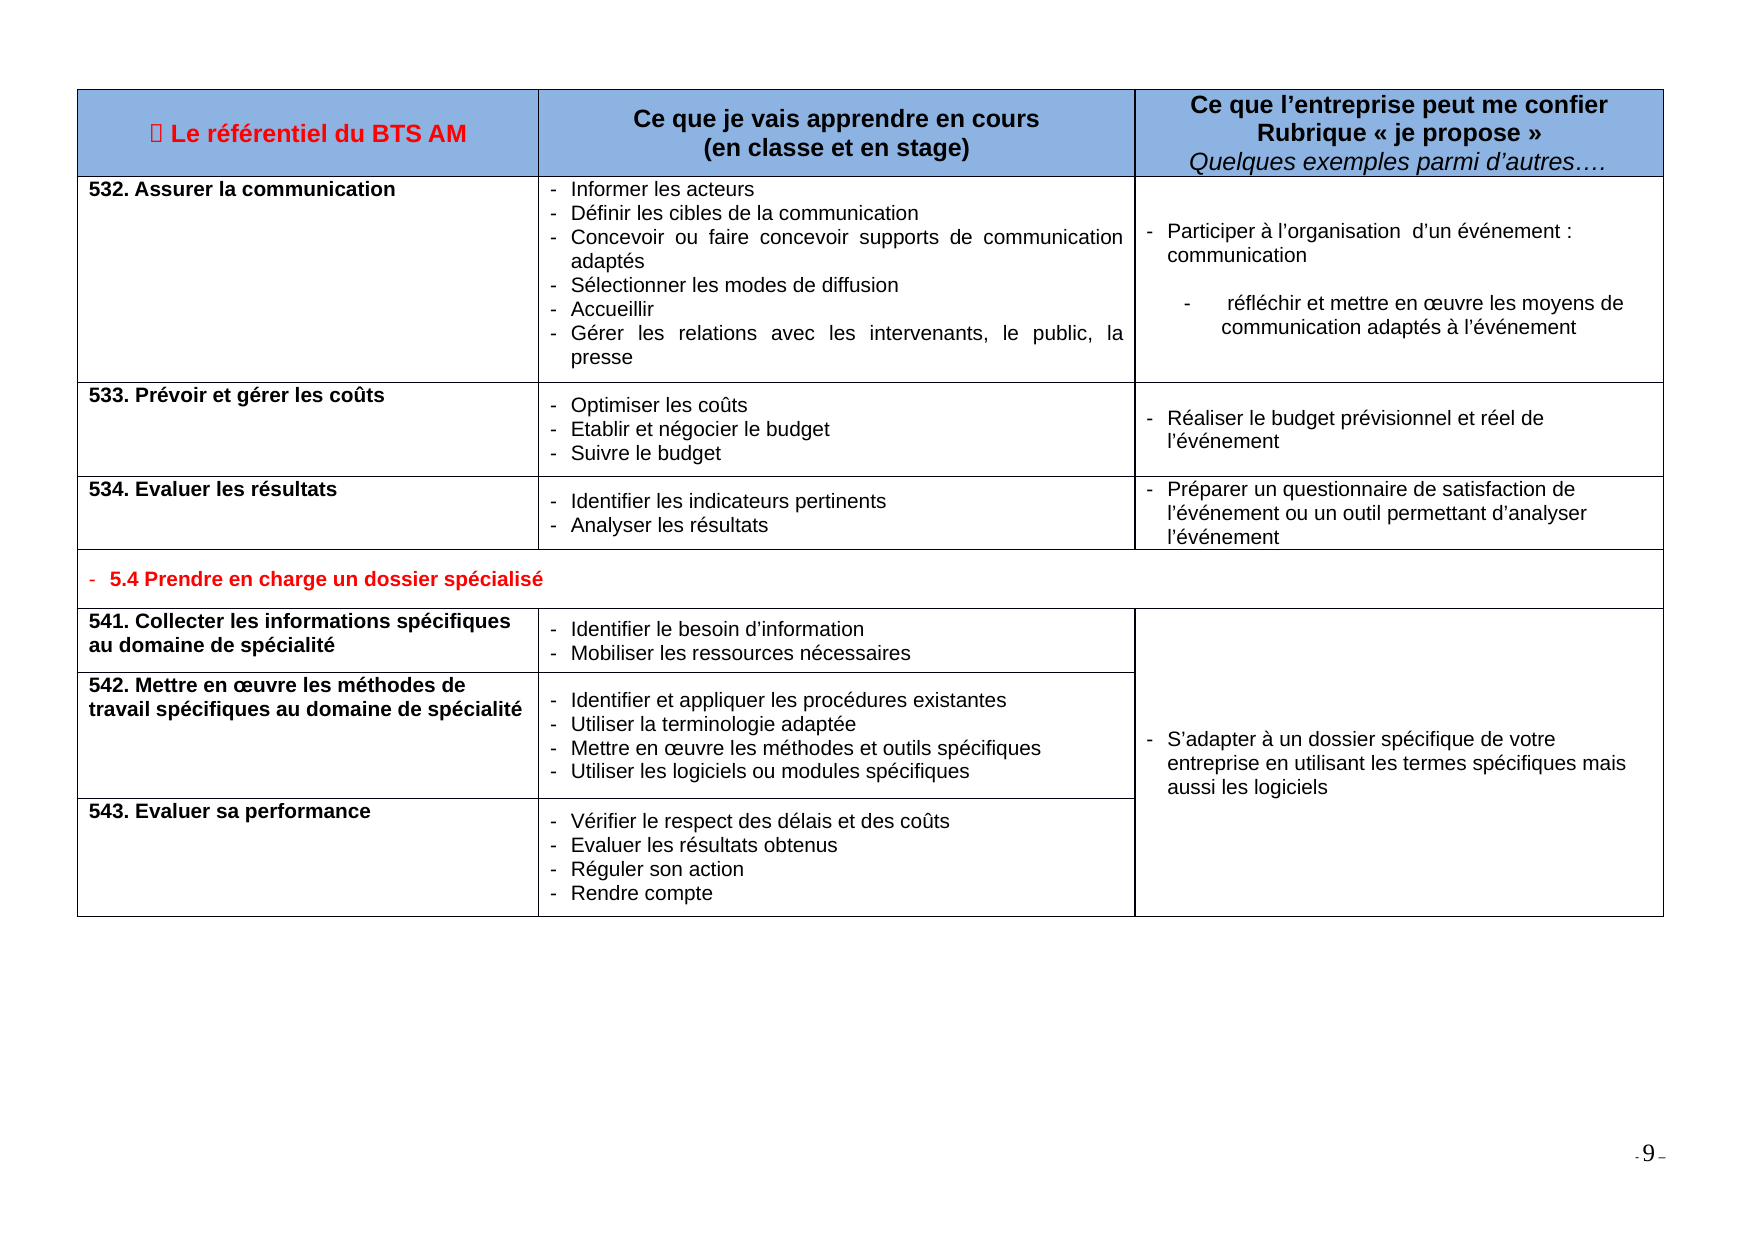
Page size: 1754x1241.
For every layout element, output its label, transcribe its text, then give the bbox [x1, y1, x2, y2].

table_cell Préparer un questionnaire de satisfaction de l’événement ou un outil permettant d’analyser l’événement [1136, 477, 1663, 549]
table_header Ce que l’entreprise peut me confier Rubrique « je propose » Quelques exemples parmi d’autres…. [1136, 90, 1663, 176]
table_cell Identifier les indicateurs pertinents Analyser les résultats [539, 477, 1134, 549]
table_cell S’adapter à un dossier spécifique de votre entreprise en utilisant les termes spécifiques mais aussi les logiciels [1136, 609, 1663, 916]
table_cell 532. Assurer la communication [78, 177, 538, 382]
table_cell 542. Mettre en œuvre les méthodes de travail spécifiques au domaine de spécialité [78, 673, 538, 798]
table_cell Identifier et appliquer les procédures existantes Utiliser la terminologie adaptée Mettre en œuvre les méthodes et outils spécifiques Utiliser les logiciels ou modules spécifiques [539, 673, 1134, 798]
table_header  Le référentiel du BTS AM [78, 90, 538, 176]
table_cell Informer les acteurs Définir les cibles de la communication Concevoir ou faire concevoir supports de communication adaptés Sélectionner les modes de diffusion Accueillir Gérer les relations avec les intervenants, le public, la presse [539, 177, 1134, 382]
table_cell 5.4 Prendre en charge un dossier spécialisé [78, 550, 1663, 608]
table_cell 541. Collecter les informations spécifiques au domaine de spécialité [78, 609, 538, 672]
table_cell 533. Prévoir et gérer les coûts [78, 383, 538, 476]
table_cell Réaliser le budget prévisionnel et réel de l’événement [1136, 383, 1663, 476]
table_cell 543. Evaluer sa performance [78, 799, 538, 916]
table_cell Participer à l’organisation d’un événement : communication réfléchir et mettre en œuvre les moyens de communication adaptés à l’événement [1136, 177, 1663, 382]
table_cell Vérifier le respect des délais et des coûts Evaluer les résultats obtenus Réguler son action Rendre compte [539, 799, 1134, 916]
table_cell Optimiser les coûts Etablir et négocier le budget Suivre le budget [539, 383, 1134, 476]
table_header Ce que je vais apprendre en cours (en classe et en stage) [539, 90, 1134, 176]
table_cell 534. Evaluer les résultats [78, 477, 538, 549]
table_cell Identifier le besoin d’information Mobiliser les ressources nécessaires [539, 609, 1134, 672]
